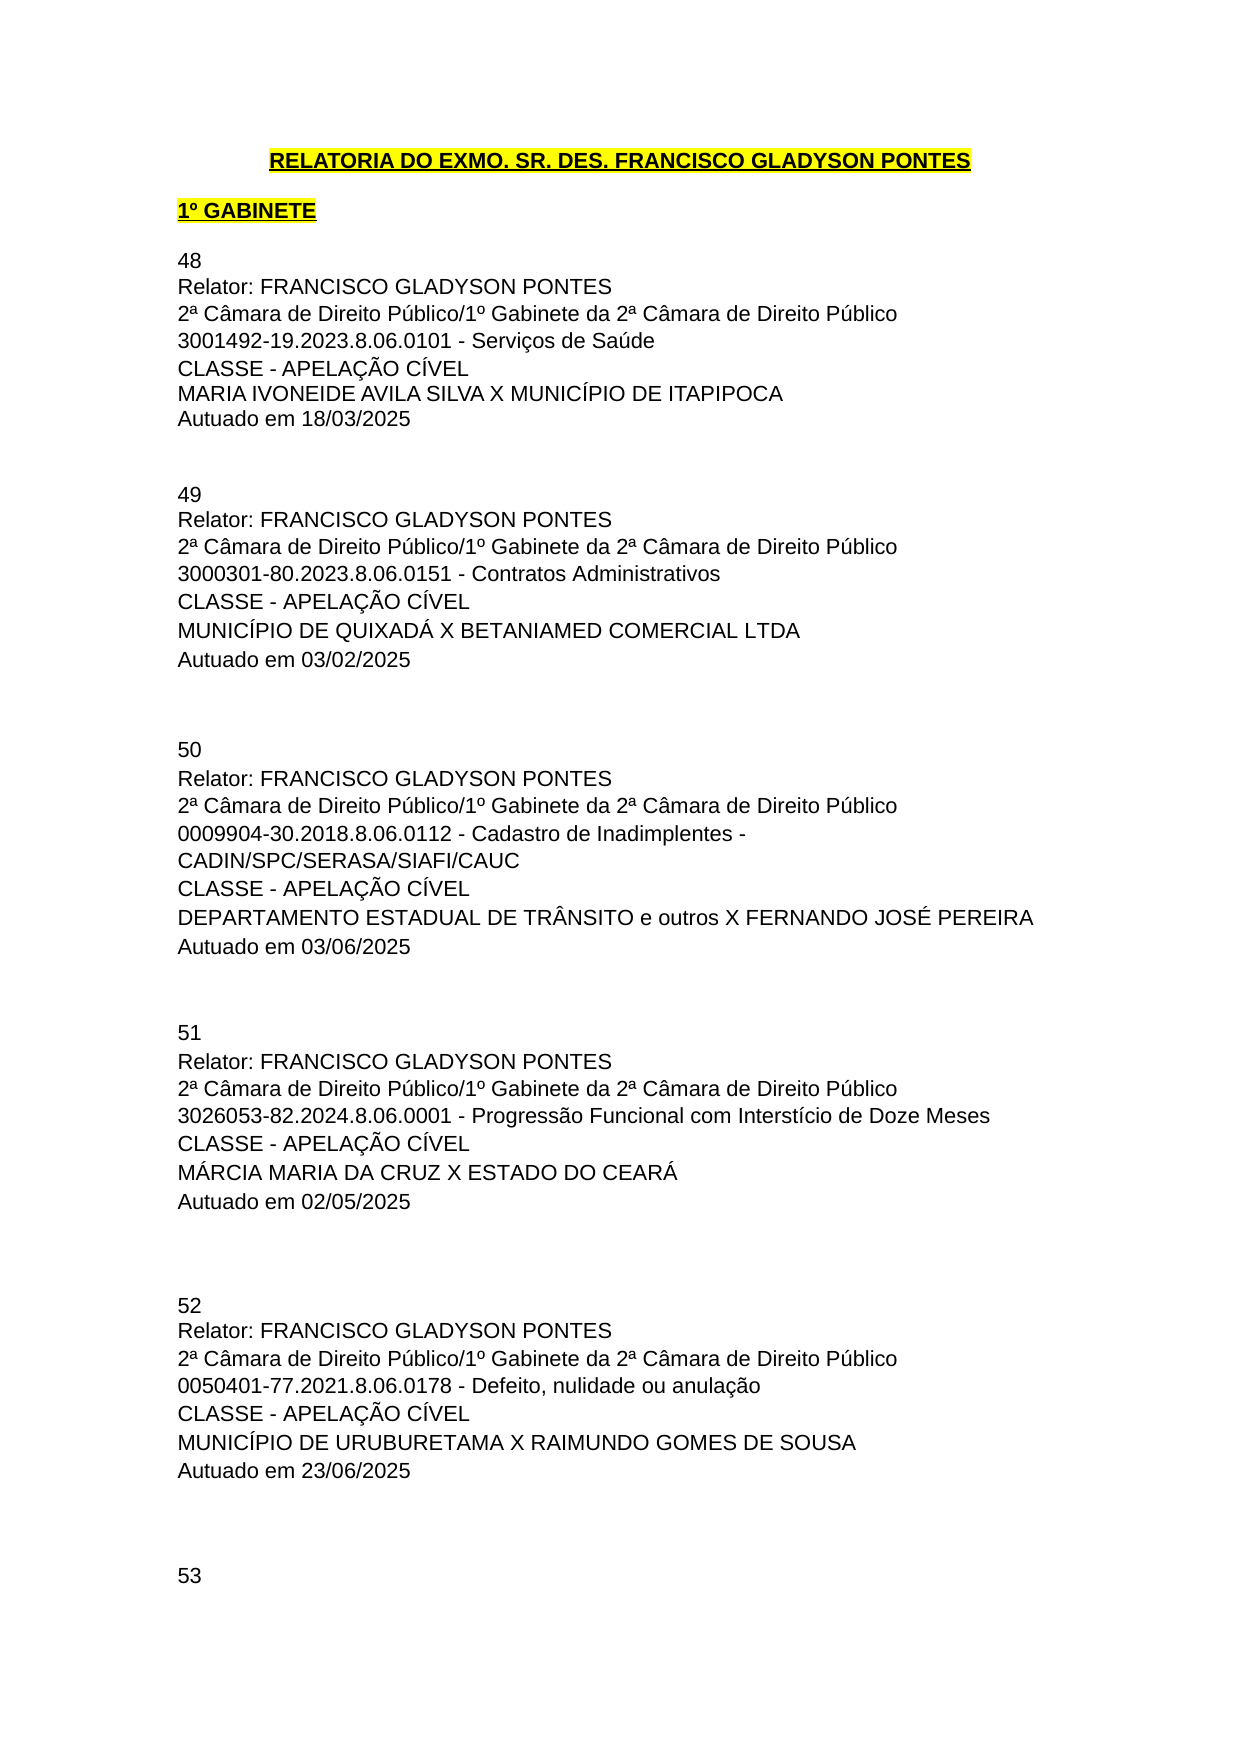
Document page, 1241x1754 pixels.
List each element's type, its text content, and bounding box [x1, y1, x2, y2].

text Relator: FRANCISCO GLADYSON PONTES [177, 1318, 1063, 1344]
text 52 [177, 1293, 1063, 1318]
text Autuado em 02/05/2025 [177, 1189, 1063, 1214]
subtitle 0009904-30.2018.8.06.0112 - Cadastro de Inadimplentes - CADIN/SPC/SERASA/SIAFI/CAUC [177, 821, 1063, 873]
text 2ª Câmara de Direito Público/1º Gabinete da 2ª Câmara de Direito Público [177, 793, 1063, 818]
text Relator: FRANCISCO GLADYSON PONTES [177, 766, 1063, 791]
text 51 [177, 1020, 1063, 1045]
text 1º GABINETE [177, 198, 1063, 223]
text 50 [177, 737, 1063, 762]
text Autuado em 03/02/2025 [177, 647, 1063, 672]
subtitle 3000301-80.2023.8.06.0151 - Contratos Administrativos [177, 561, 1063, 587]
text Relator: FRANCISCO GLADYSON PONTES [177, 1049, 1063, 1074]
text 53 [177, 1563, 1063, 1588]
text Autuado em 18/03/2025 [177, 406, 1063, 431]
text 2ª Câmara de Direito Público/1º Gabinete da 2ª Câmara de Direito Público [177, 301, 1063, 326]
subtitle 3026053-82.2024.8.06.0001 - Progressão Funcional com Interstício de Doze Meses [177, 1103, 1063, 1128]
text Relator: FRANCISCO GLADYSON PONTES [177, 274, 1063, 299]
text RELATORIA DO EXMO. SR. DES. FRANCISCO GLADYSON PONTES [177, 148, 1063, 173]
text 2ª Câmara de Direito Público/1º Gabinete da 2ª Câmara de Direito Público [177, 1346, 1063, 1371]
text Autuado em 03/06/2025 [177, 934, 1063, 959]
subtitle 3001492-19.2023.8.06.0101 - Serviços de Saúde [177, 328, 1063, 353]
text CLASSE - APELAÇÃO CÍVEL MÁRCIA MARIA DA CRUZ X ESTADO DO CEARÁ [177, 1131, 1063, 1185]
text 48 [177, 248, 1063, 274]
text Autuado em 23/06/2025 [177, 1458, 1063, 1484]
text CLASSE - APELAÇÃO CÍVEL MUNICÍPIO DE URUBURETAMA X RAIMUNDO GOMES DE SOUSA [177, 1401, 1063, 1455]
text CLASSE - APELAÇÃO CÍVEL DEPARTAMENTO ESTADUAL DE TRÂNSITO e outros X FERNANDO JOSÉ PEREIRA [177, 876, 1063, 930]
text CLASSE - APELAÇÃO CÍVEL MARIA IVONEIDE AVILA SILVA X MUNICÍPIO DE ITAPIPOCA [177, 356, 1063, 406]
text 2ª Câmara de Direito Público/1º Gabinete da 2ª Câmara de Direito Público [177, 1076, 1063, 1101]
subtitle 0050401-77.2021.8.06.0178 - Defeito, nulidade ou anulação [177, 1373, 1063, 1398]
text 2ª Câmara de Direito Público/1º Gabinete da 2ª Câmara de Direito Público [177, 534, 1063, 559]
text 49 [177, 482, 1063, 507]
text Relator: FRANCISCO GLADYSON PONTES [177, 507, 1063, 532]
text CLASSE - APELAÇÃO CÍVEL MUNICÍPIO DE QUIXADÁ X BETANIAMED COMERCIAL LTDA [177, 589, 1063, 643]
